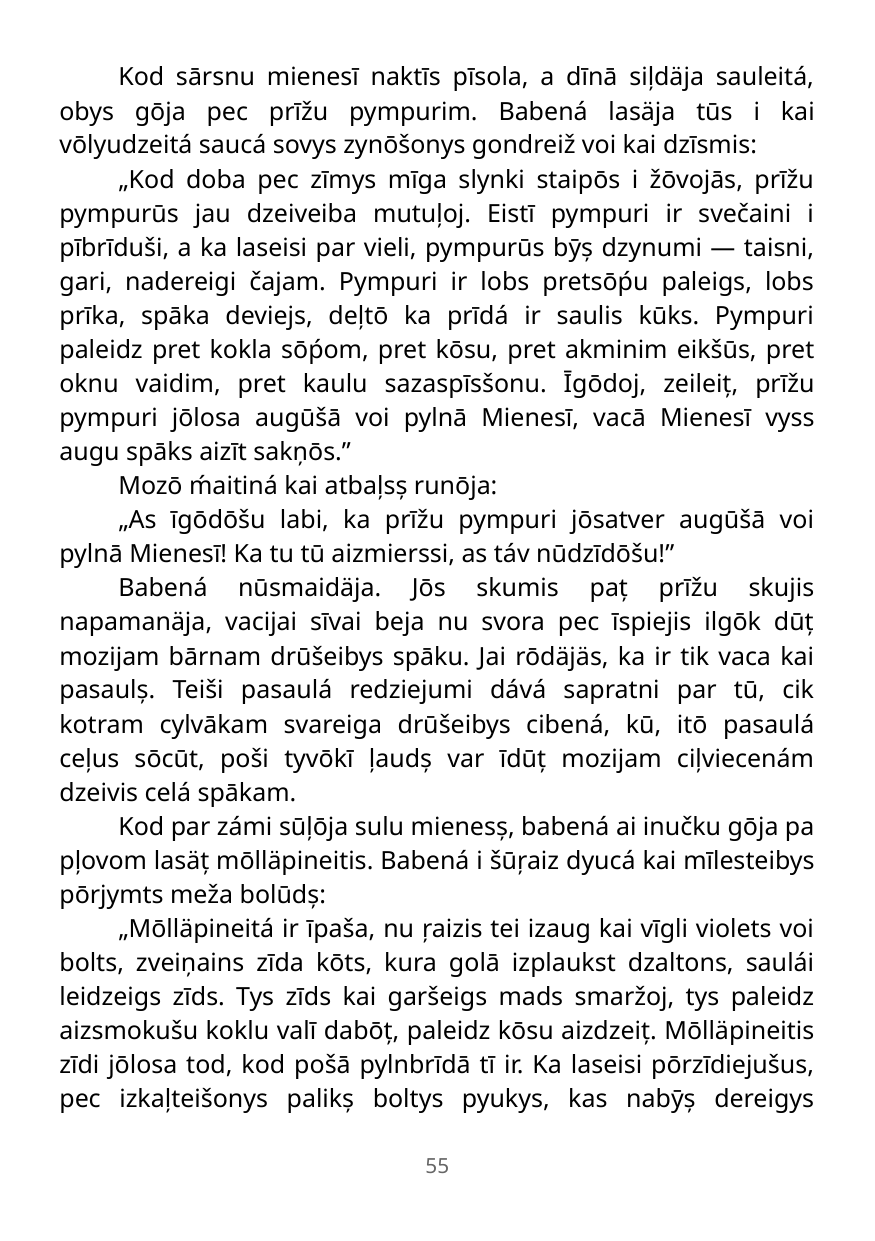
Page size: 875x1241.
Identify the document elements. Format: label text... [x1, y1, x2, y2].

text „Mōlläpineitá ir īpaša, nu ŗaizis tei izaug kai vīgli violets voi bolts, zveiņains zīda kōts, kura golā izplaukst dzaltons, saulái leidzeigs zīds. Tys zīds kai garšeigs mads smaržoj, tys paleidz aizsmokušu koklu valī dabōț, paleidz kōsu aizdzeiț. Mōlläpineitis zīdi jōlosa tod, kod pošā pylnbrīdā tī ir. Ka laseisi pōrzīdiejušus, pec izkaļteišonys palikș boltys pyukys, kas nabȳș dereigys [59, 911, 815, 1115]
text „Kod doba pec zīmys mīga slynki staipōs i žōvojās, prīžu pympurūs jau dzeiveiba mutuļoj. Eistī pympuri ir svečaini i pībrīduši, a ka laseisi par vieli, pympurūs bȳș dzynumi — taisni, gari, nadereigi čajam. Pympuri ir lobs pretsōṕu paleigs, lobs prīka, spāka deviejs, deļtō ka prīdá ir saulis kūks. Pympuri paleidz pret kokla sōṕom, pret kōsu, pret akminim eikšūs, pret oknu vaidim, pret kaulu sazaspīsšonu. Īgōdoj, zeileiț, prīžu pympuri jōlosa augūšā voi pylnā Mienesī, vacā Mienesī vyss augu spāks aizīt sakņōs.” [59, 161, 815, 468]
text Mozō ḿaitiná kai atbaļsș runōja: [59, 468, 815, 502]
text Kod par zámi sūļōja sulu mienesș, babená ai inučku gōja pa pļovom lasäț mōlläpineitis. Babená i šūŗaiz dyucá kai mīlesteibys pōrjymts meža bolūdș: [59, 808, 815, 911]
text Babená nūsmaidäja. Jōs skumis paț prīžu skujis napamanäja, vacijai sīvai beja nu svora pec īspiejis ilgōk dūț mozijam bārnam drūšeibys spāku. Jai rōdäjäs, ka ir tik vaca kai pasaulș. Teiši pasaulá redziejumi dává sapratni par tū, cik kotram cylvākam svareiga drūšeibys cibená, kū, itō pasaulá ceļus sōcūt, poši tyvōkī ļaudș var īdūț mozijam ciļviecenám dzeivis celá spākam. [59, 570, 815, 808]
text „As īgōdōšu labi, ka prīžu pympuri jōsatver augūšā voi pylnā Mienesī! Ka tu tū aizmierssi, as táv nūdzīdōšu!” [59, 502, 815, 570]
text Kod sārsnu mienesī naktīs pīsola, a dīnā siļdäja sauleitá, obys gōja pec prīžu pympurim. Babená lasäja tūs i kai vōlyudzeitá saucá sovys zynōšonys gondreiž voi kai dzīsmis: [59, 59, 815, 161]
